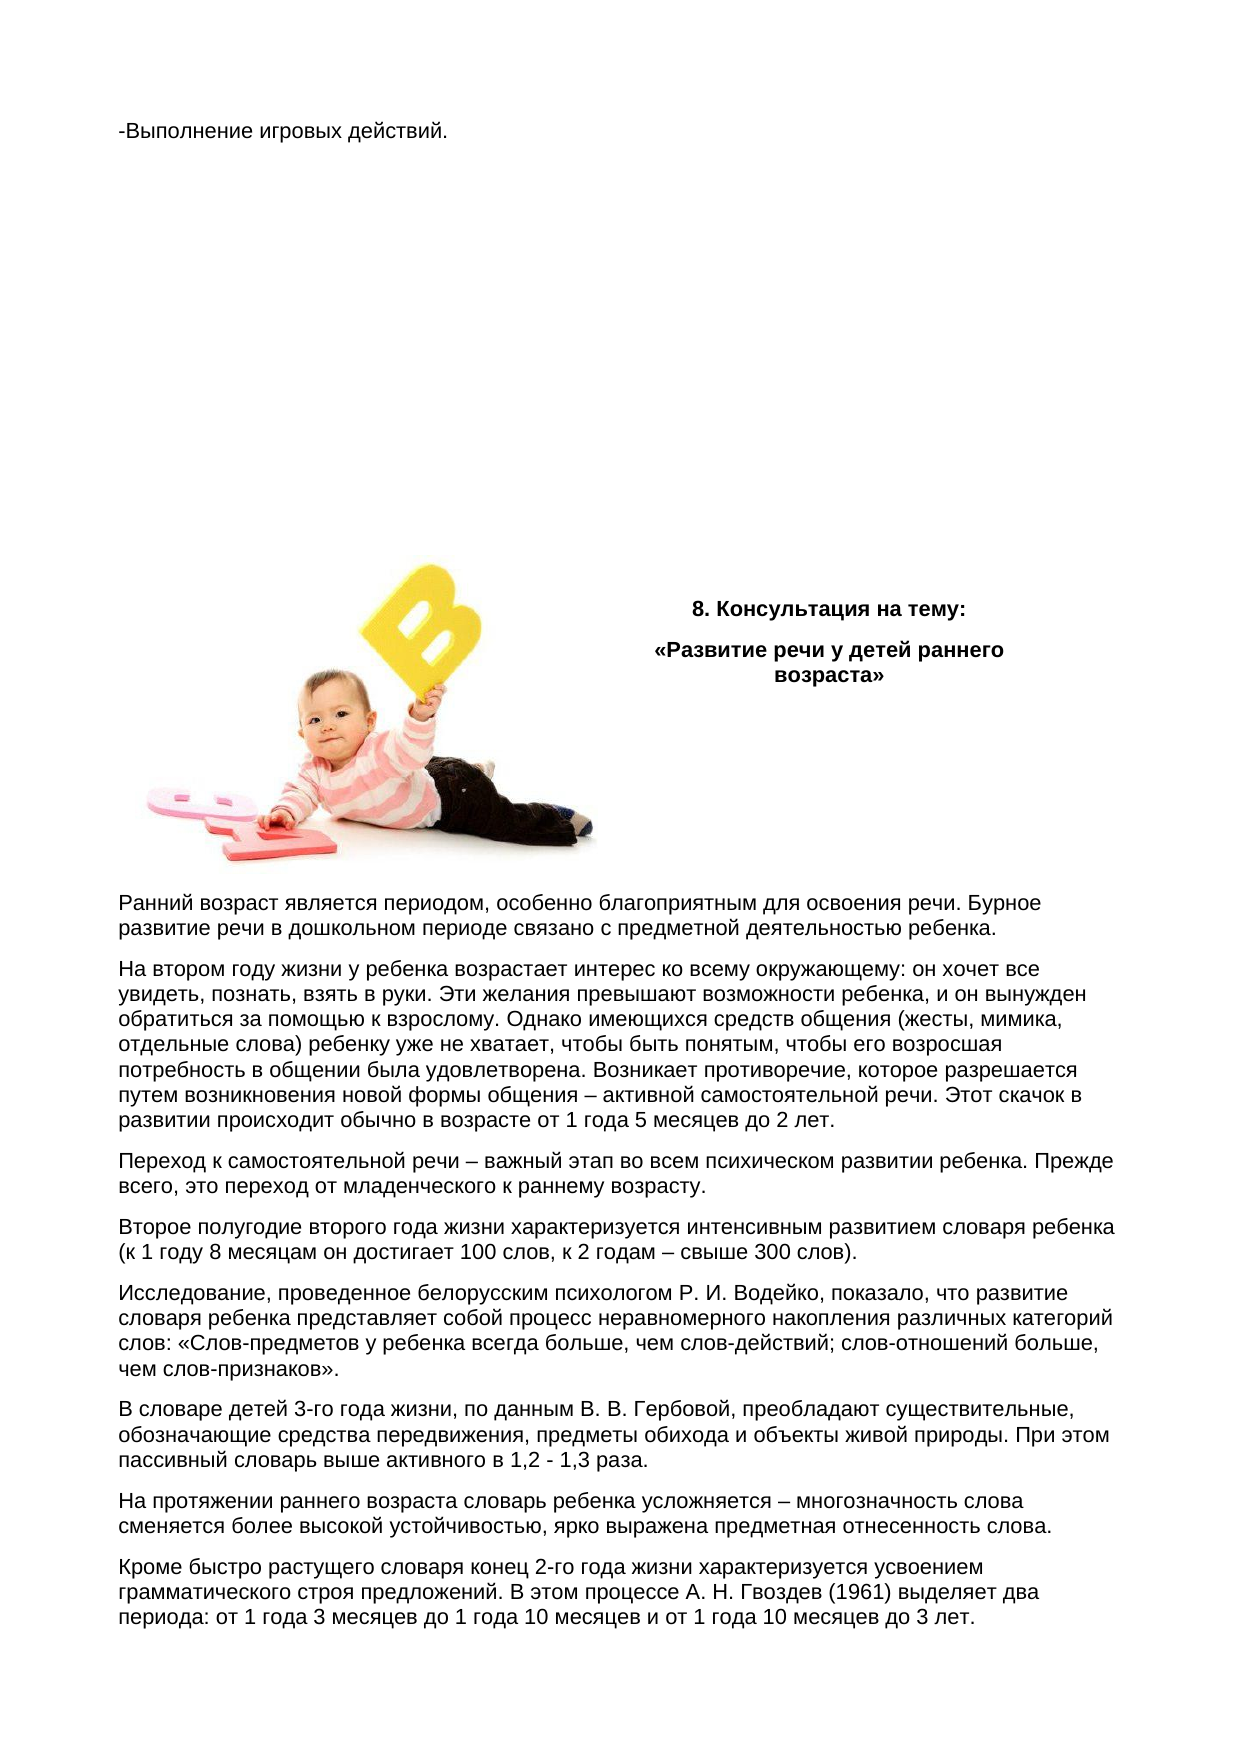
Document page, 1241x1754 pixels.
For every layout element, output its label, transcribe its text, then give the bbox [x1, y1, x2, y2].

text Исследование, проведенное белорусским психологом Р. И. Водейко, показало, что развитие словаря ребенка представляет собой процесс неравномерного накопления различных категорий слов: «Слов-предметов у ребенка всегда больше, чем слов-действий; слов-отношений больше, чем слов-признаков». [118, 1280, 1122, 1381]
text Переход к самостоятельной речи – важный этап во всем психическом развитии ребенка. Прежде всего, это переход от младенческого к раннему возрасту. [118, 1148, 1122, 1198]
text Кроме быстро растущего словаря конец 2-го года жизни характеризуется усвоением грамматического строя предложений. В этом процессе А. Н. Гвоздев (1961) выделяет два периода: от 1 года 3 месяцев до 1 года 10 месяцев и от 1 года 10 месяцев до 3 лет. [118, 1553, 1122, 1629]
text На протяжении раннего возраста словарь ребенка усложняется – многозначность слова сменяется более высокой устойчивостью, ярко выражена предметная отнесенность слова. [118, 1487, 1122, 1538]
text Ранний возраст является периодом, особенно благоприятным для освоения речи. Бурное развитие речи в дошкольном периоде связано с предметной деятельностью ребенка. [118, 889, 1122, 940]
text На втором году жизни у ребенка возрастает интерес ко всему окружающему: он хочет все увидеть, познать, взять в руки. Эти желания превышают возможности ребенка, и он вынужден обратиться за помощью к взрослому. Однако имеющихся средств общения (жесты, мимика, отдельные слова) ребенку уже не хватает, чтобы быть понятым, чтобы его возросшая потребность в общении была удовлетворена. Возникает противоречие, которое разрешается путем возникновения новой формы общения – активной самостоятельной речи. Этот скачок в развитии происходит обычно в возрасте от 1 года 5 месяцев до 2 лет. [118, 956, 1122, 1132]
text В словаре детей 3-го года жизни, по данным В. В. Гербовой, преобладают существительные, обозначающие средства передвижения, предметы обихода и объекты живой природы. При этом пассивный словарь выше активного в 1,2 - 1,3 раза. [118, 1396, 1122, 1472]
table_header [118, 555, 615, 889]
text Второе полугодие второго года жизни характеризуется интенсивным развитием словаря ребенка (к 1 году 8 месяцам он достигает 100 слов, к 2 годам – свыше 300 слов). [118, 1214, 1122, 1264]
table_header 8. Консультация на тему: «Развитие речи у детей раннего возраста» [615, 555, 1043, 889]
text -Выполнение игровых действий. [118, 118, 1122, 143]
